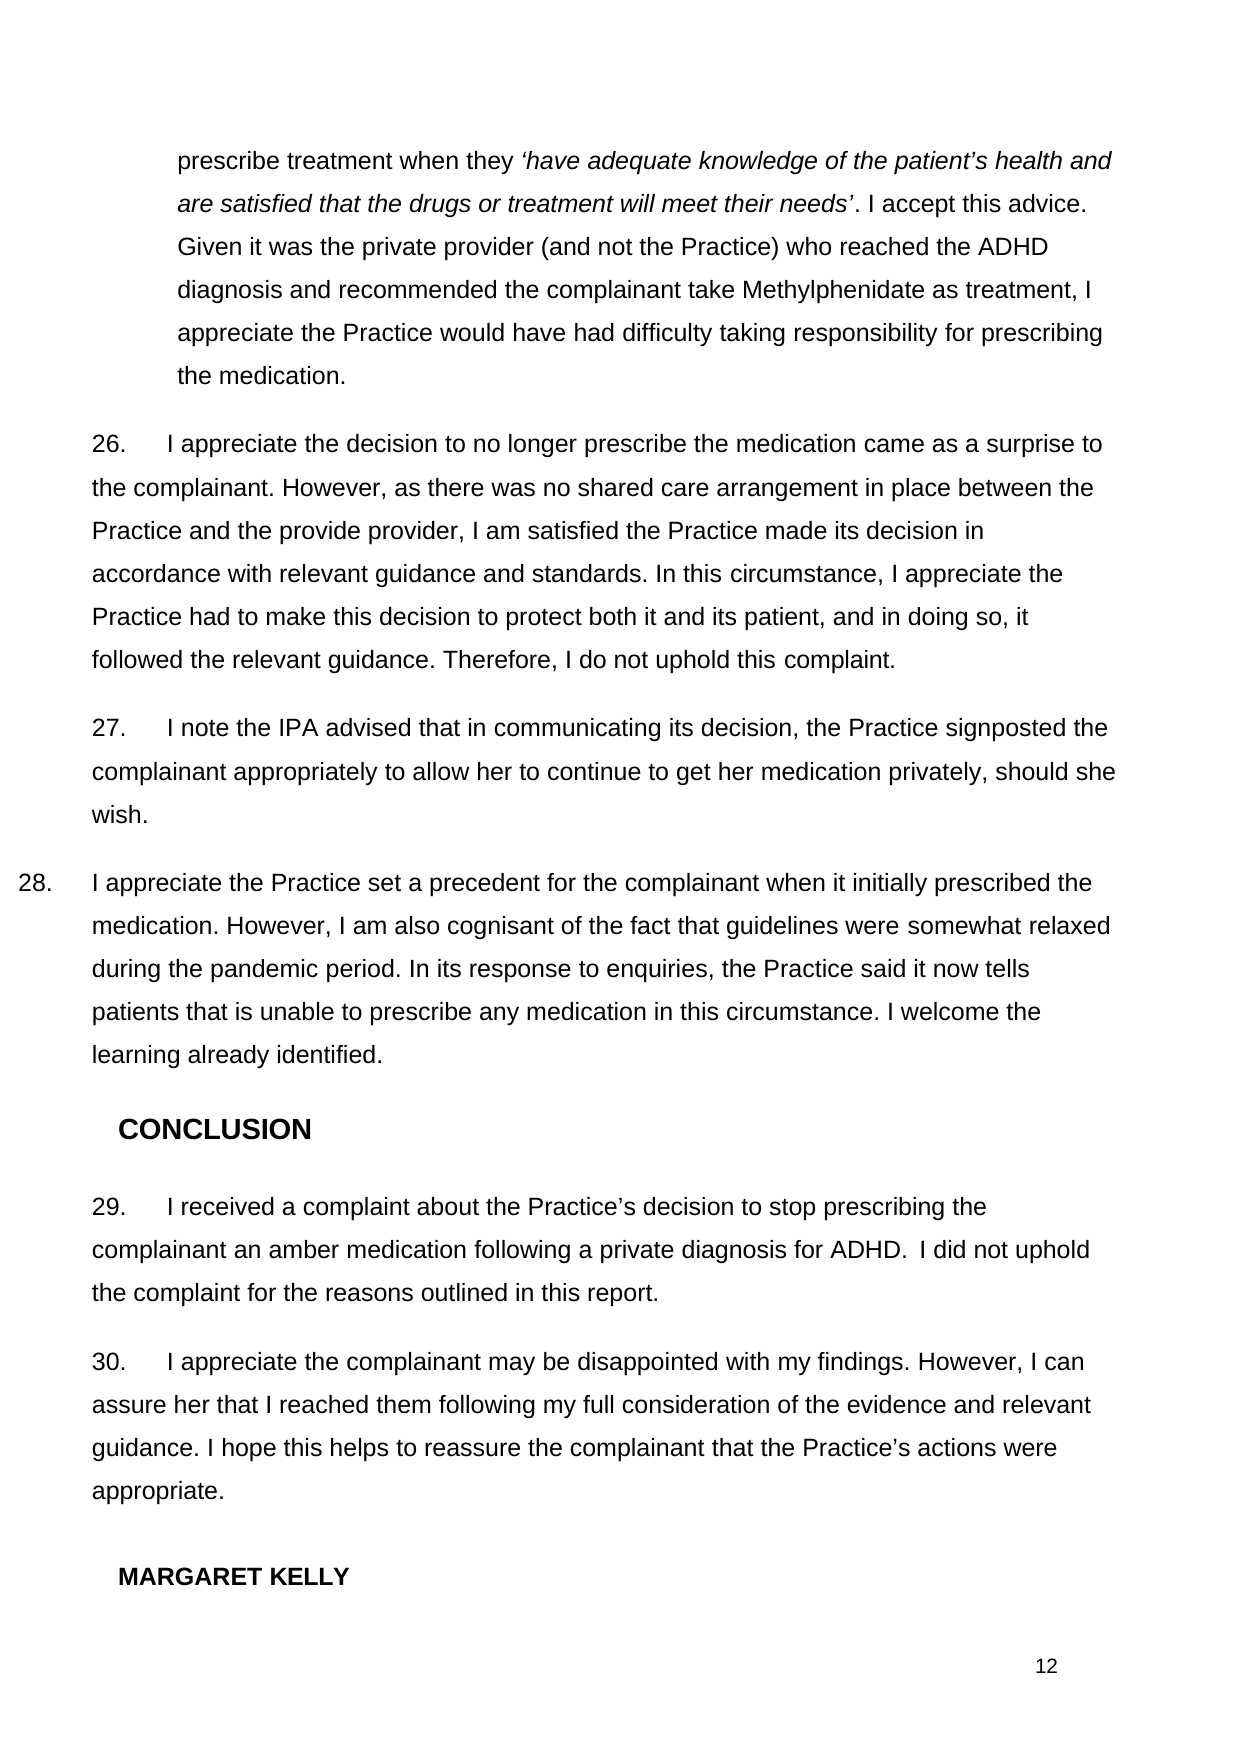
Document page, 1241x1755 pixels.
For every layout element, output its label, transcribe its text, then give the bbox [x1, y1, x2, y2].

list I received a complaint about the Practice’s decision to stop prescribing the complainant an amber medication following a private diagnosis for ADHD. I did not uphold the complaint for the reasons outlined in this report. [92, 1192, 1096, 1307]
list I appreciate the Practice set a precedent for the complainant when it initially prescribed the medication. However, I am also cognisant of the fact that guidelines were somewhat relaxed during the pandemic period. In its response to enquiries, the Practice said it now tells patients that is unable to prescribe any medication in this circumstance. I welcome the learning already identified. [18, 868, 1113, 1069]
list I appreciate the decision to no longer prescribe the medication came as a surprise to the complainant. However, as there was no shared care arrangement in place between the Practice and the provide provider, I am satisfied the Practice made its decision in accordance with relevant guidance and standards. In this circumstance, I appreciate the Practice had to make this decision to protect both it and its patient, and in doing so, it followed the relevant guidance. Therefore, I do not uphold this complaint. [92, 429, 1113, 674]
list I appreciate the complainant may be disappointed with my findings. However, I can assure her that I reached them following my full consideration of the evidence and relevant guidance. I hope this helps to reassure the complainant that the Practice’s actions were appropriate. [92, 1347, 1095, 1505]
list I note the IPA advised that in communicating its decision, the Practice signposted the complainant appropriately to allow her to continue to get her medication privately, should she wish. [92, 713, 1119, 828]
text MARGARET KELLY [118, 1562, 1134, 1591]
subtitle CONCLUSION [118, 1112, 1134, 1146]
text Given it was the private provider (and not the Practice) who reached the ADHD diagnosis and recommended the complainant take Methylphenidate as treatment, I appreciate the Practice would have had difficulty taking responsibility for prescribing the medication. [177, 232, 1118, 390]
text prescribe treatment when they ‘have adequate knowledge of the patient’s health and are satisfied that the drugs or treatment will meet their needs’. I accept this advice. [177, 146, 1134, 218]
